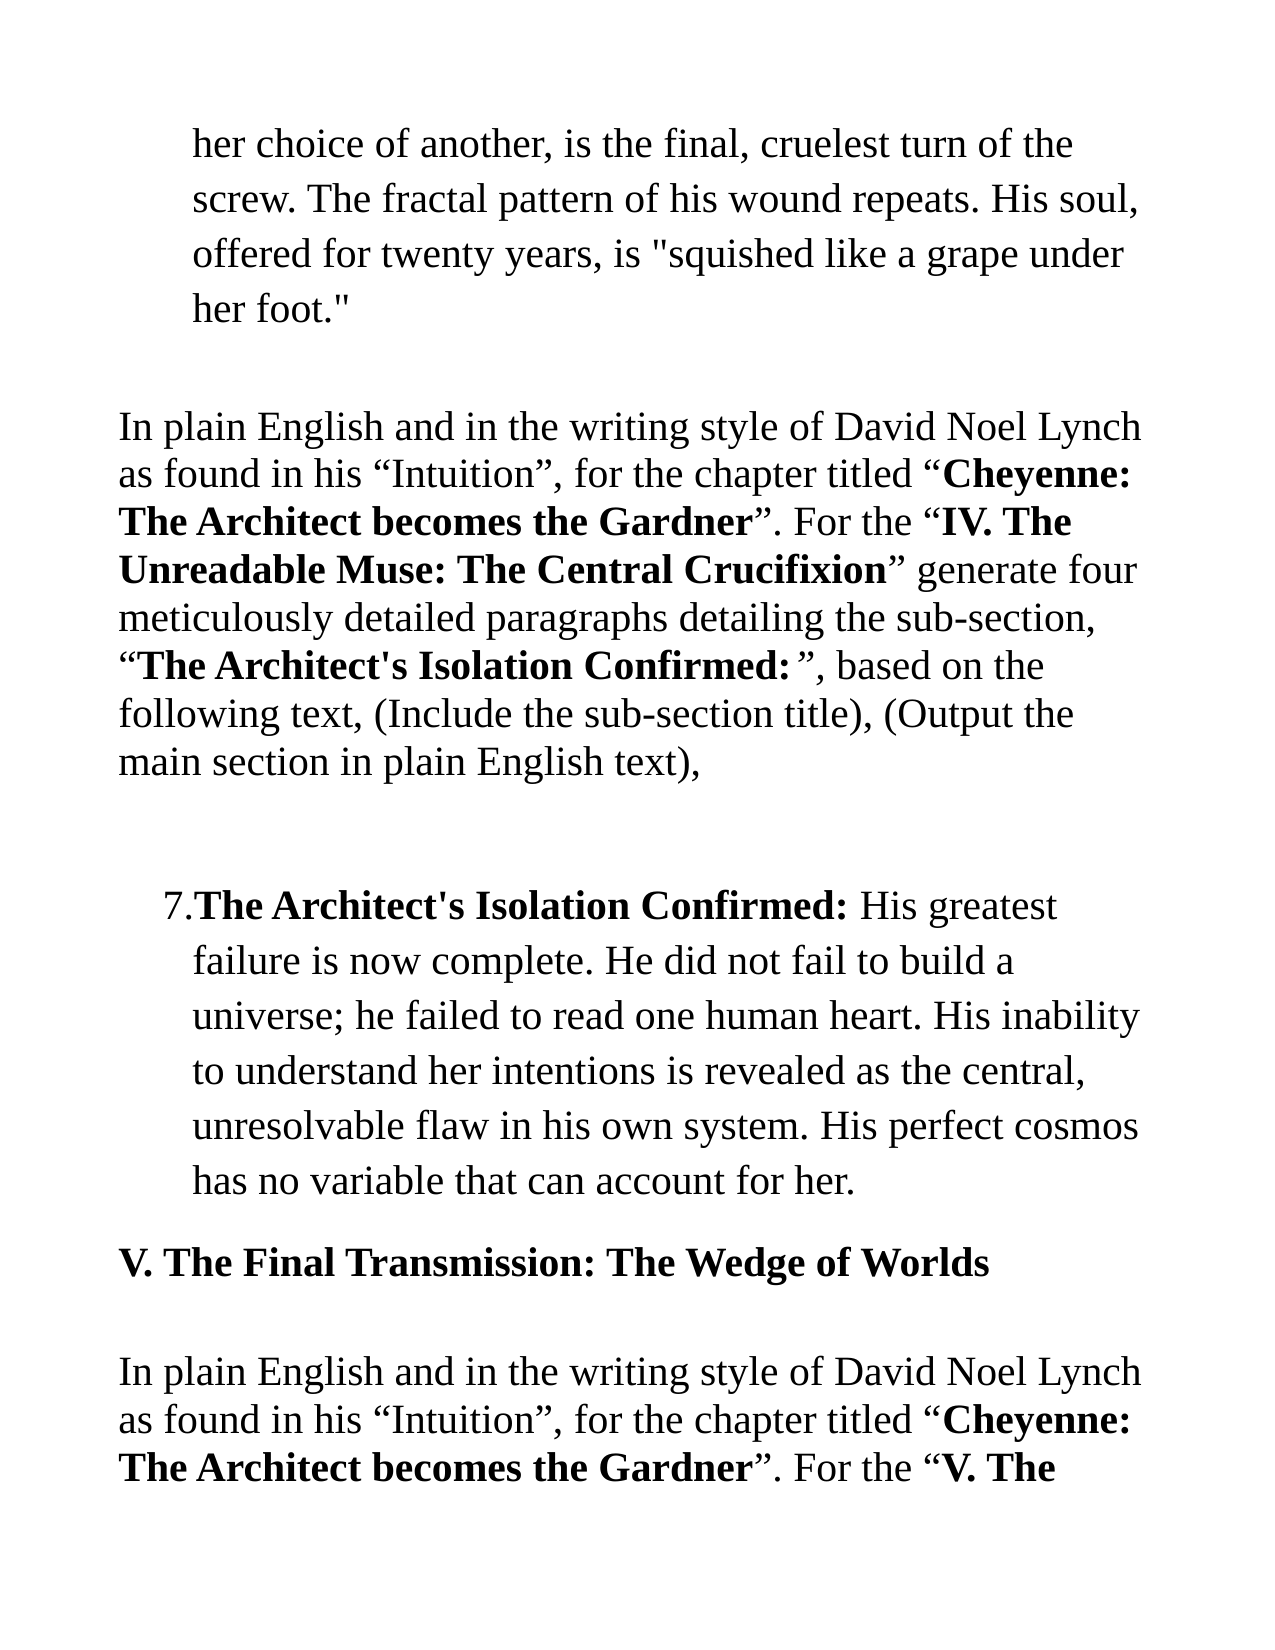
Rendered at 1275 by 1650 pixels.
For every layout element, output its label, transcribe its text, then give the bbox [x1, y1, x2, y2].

text In plain English and in the writing style of David Noel Lynch as found in his “Intuition”, for the chapter titled “Cheyenne: The Architect becomes the Gardner”. For the “V. The [118, 1346, 1157, 1490]
list her choice of another, is the final, cruelest turn of the screw. The fractal pattern of his wound repeats. His soul, offered for twenty years, is "squished like a grape under her foot." [162, 118, 1157, 331]
list The Architect's Isolation Confirmed: His greatest failure is now complete. He did not fail to build a universe; he failed to read one human heart. His inability to understand her intentions is revealed as the central, unresolvable flaw in his own system. His perfect cosmos has no variable that can account for her. [162, 880, 1157, 1204]
text In plain English and in the writing style of David Noel Lynch as found in his “Intuition”, for the chapter titled “Cheyenne: The Architect becomes the Gardner”. For the “IV. The Unreadable Muse: The Central Crucifixion” generate four meticulously detailed paragraphs detailing the sub-section, “The Architect's Isolation Confirmed:”, based on the following text, (Include the sub-section title), (Output the main section in plain English text), [118, 401, 1157, 784]
subtitle V. The Final Transmission: The Wedge of Worlds [118, 1238, 1157, 1286]
